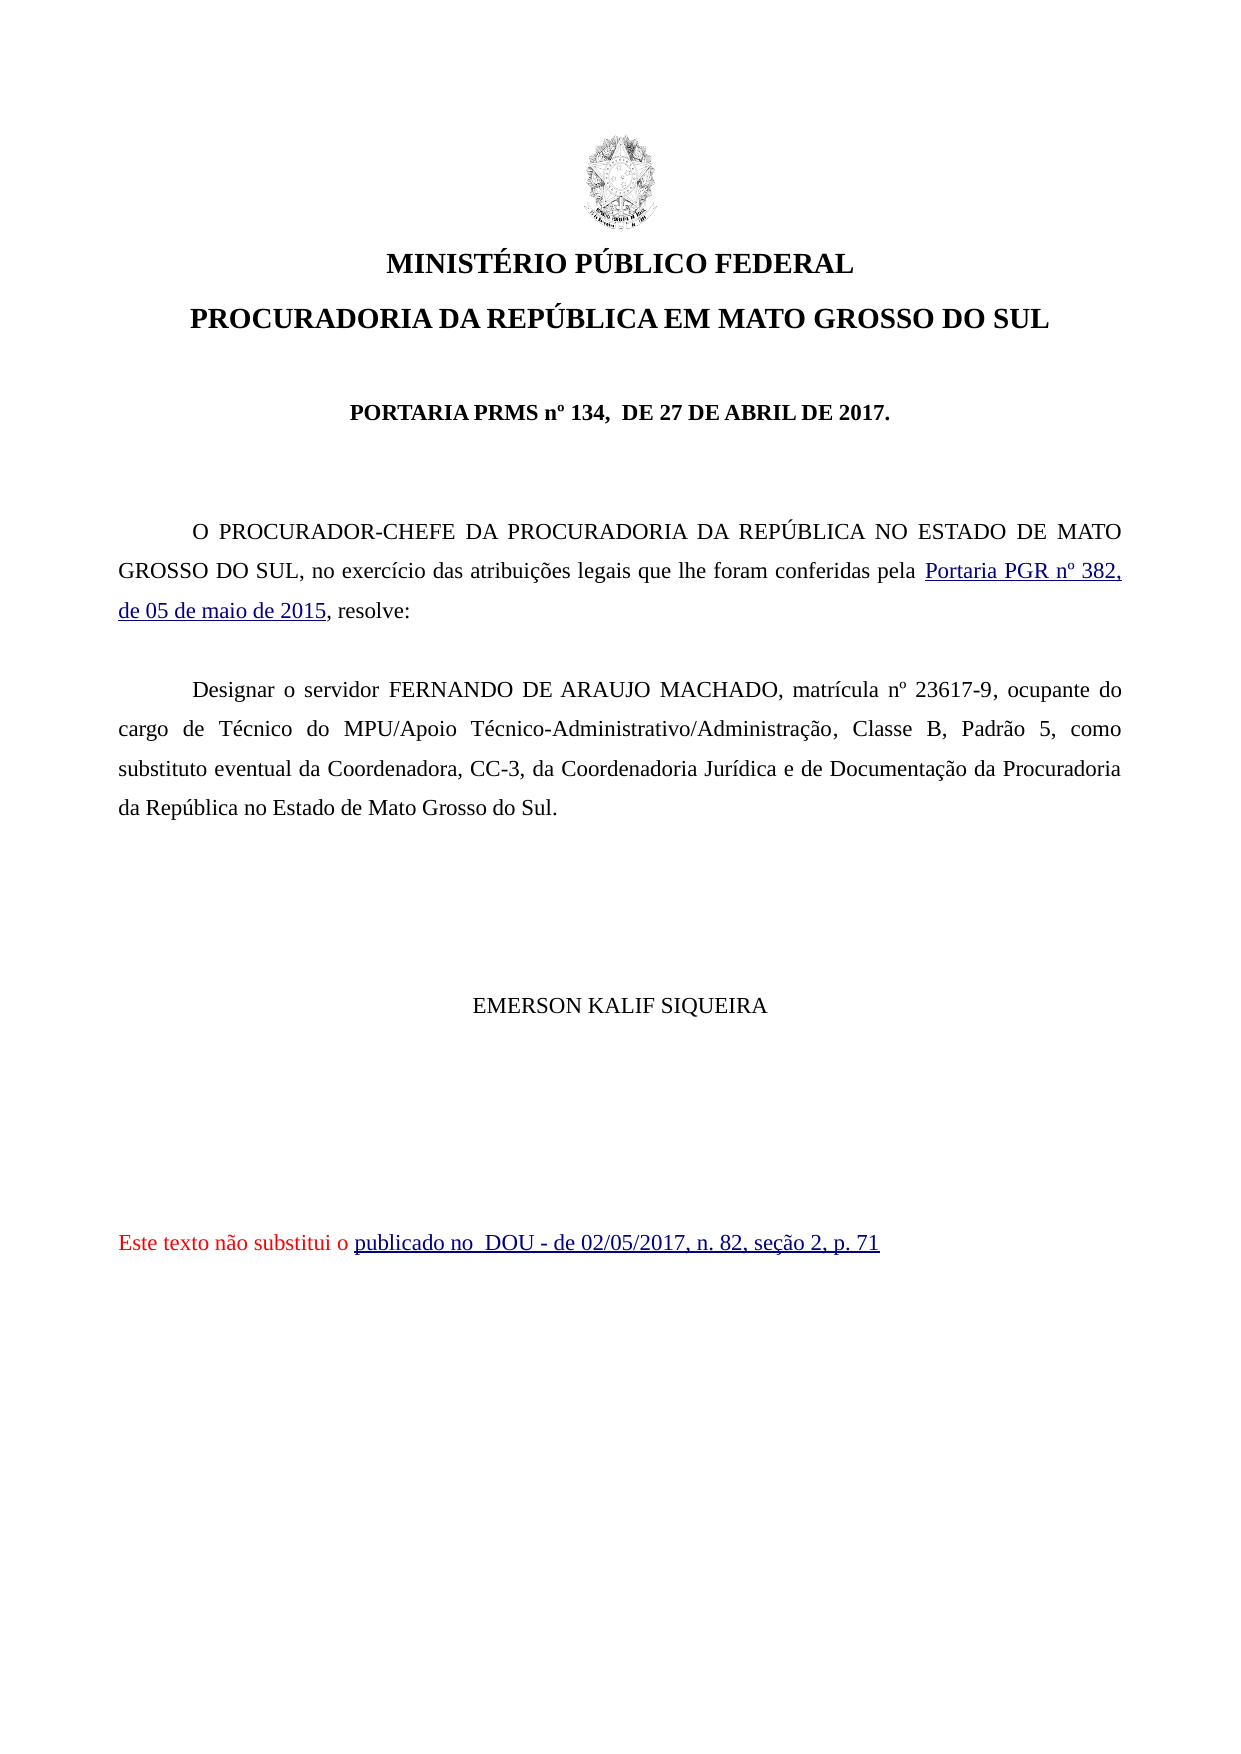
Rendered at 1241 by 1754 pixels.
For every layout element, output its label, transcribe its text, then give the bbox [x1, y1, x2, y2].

text Designar o servidor FERNANDO DE ARAUJO MACHADO, matrícula nº 23617-9, ocupante do cargo de Técnico do MPU/Apoio Técnico-Administrativo/Administração, Classe B, Padrão 5, como substituto eventual da Coordenadora, CC-3, da Coordenadoria Jurídica e de Documentação da Procuradoria da República no Estado de Mato Grosso do Sul. [118, 676, 1122, 821]
text O PROCURADOR-CHEFE DA PROCURADORIA DA REPÚBLICA NO ESTADO DE MATO GROSSO DO SUL, no exercício das atribuições legais que lhe foram conferidas pela Portaria PGR nº 382, de 05 de maio de 2015, resolve: [118, 518, 1122, 623]
text EMERSON KALIF SIQUEIRA [118, 992, 1122, 1018]
subtitle PROCURADORIA DA REPÚBLICA EM MATO GROSSO DO SUL [118, 301, 1122, 334]
text MINISTÉRIO PÚBLICO FEDERAL [118, 246, 1122, 280]
text Este texto não substitui o publicado no DOU - de 02/05/2017, n. 82, seção 2, p. 71 [118, 1228, 1122, 1255]
text PORTARIA PRMS nº 134, DE 27 DE ABRIL DE 2017. [118, 399, 1122, 426]
